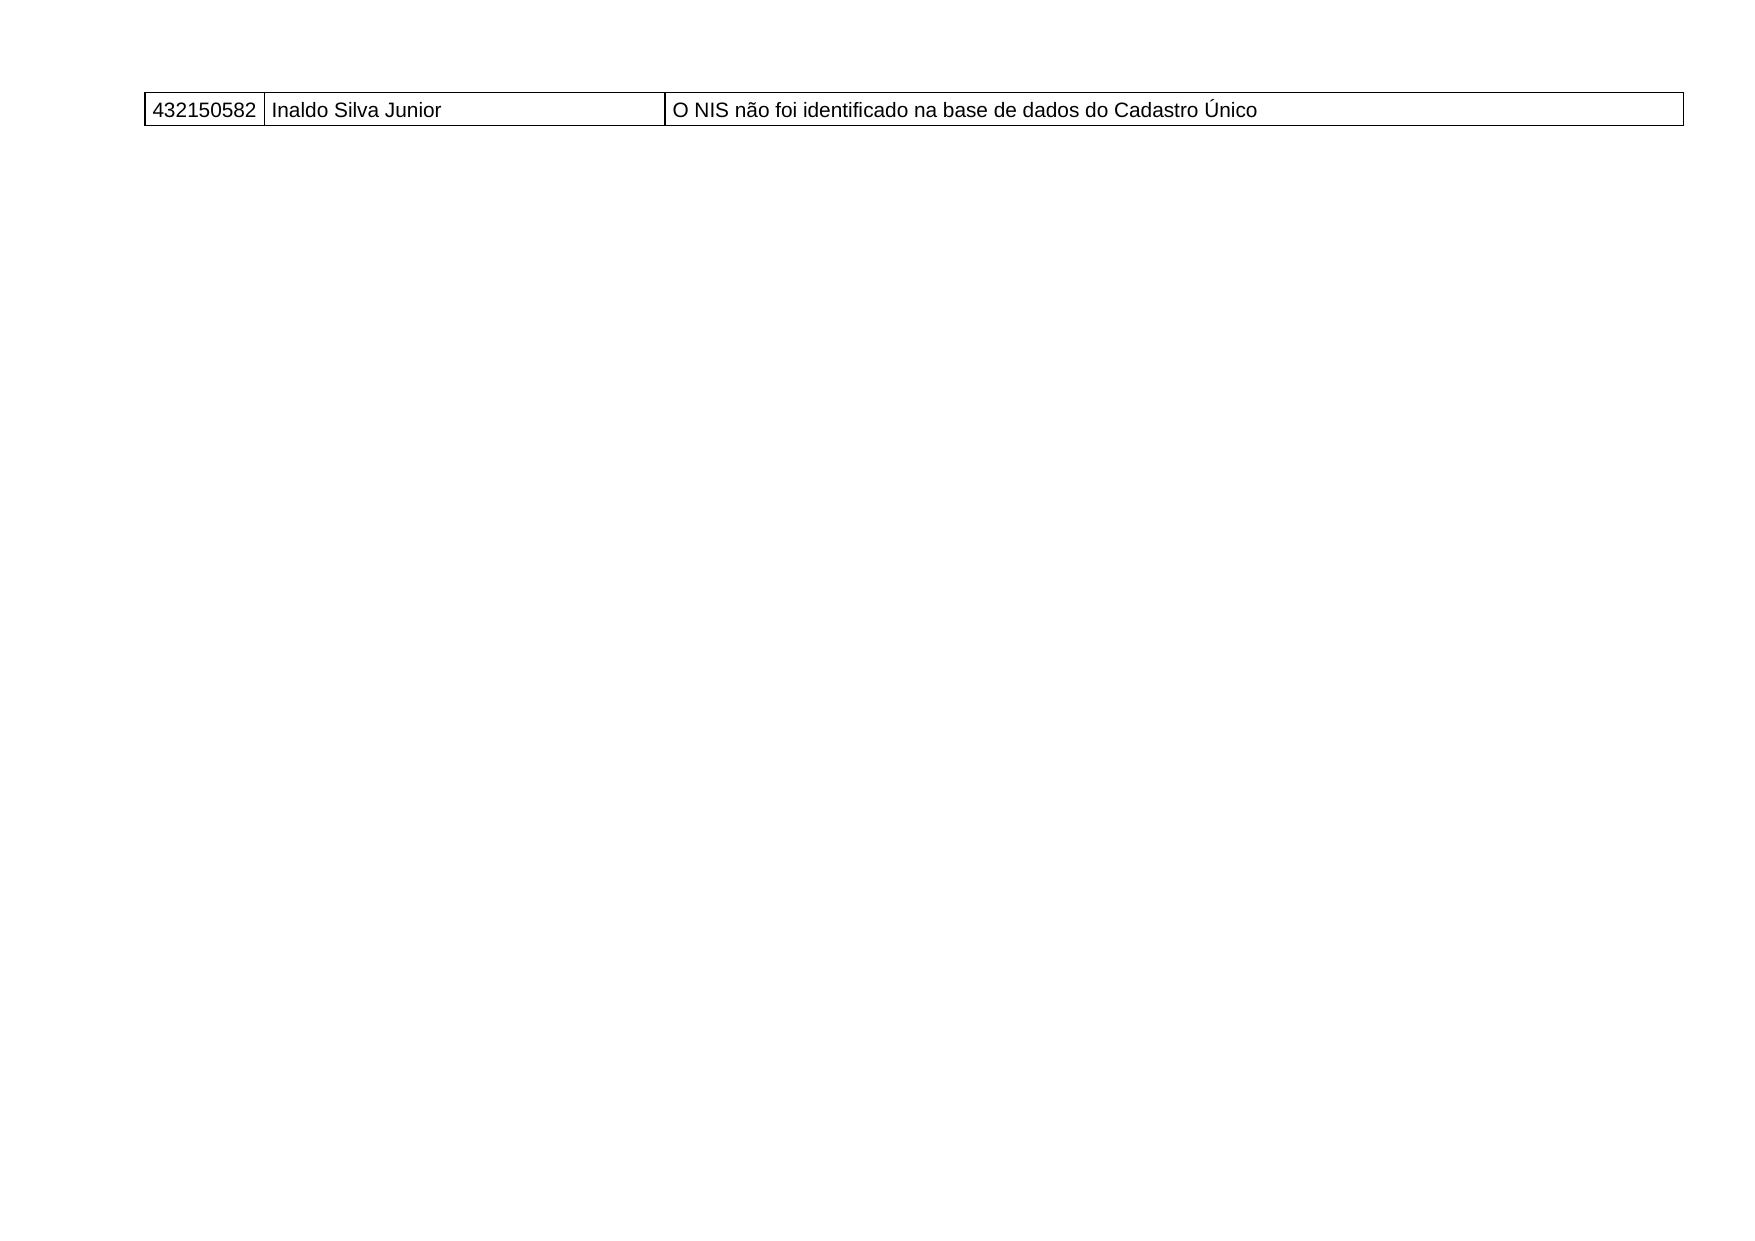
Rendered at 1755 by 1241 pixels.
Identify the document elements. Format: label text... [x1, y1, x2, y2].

table_cell O NIS não foi identificado na base de dados do Cadastro Único [666, 93, 1683, 125]
table_cell Inaldo Silva Junior [265, 93, 664, 125]
table_cell 432150582 [146, 93, 264, 125]
